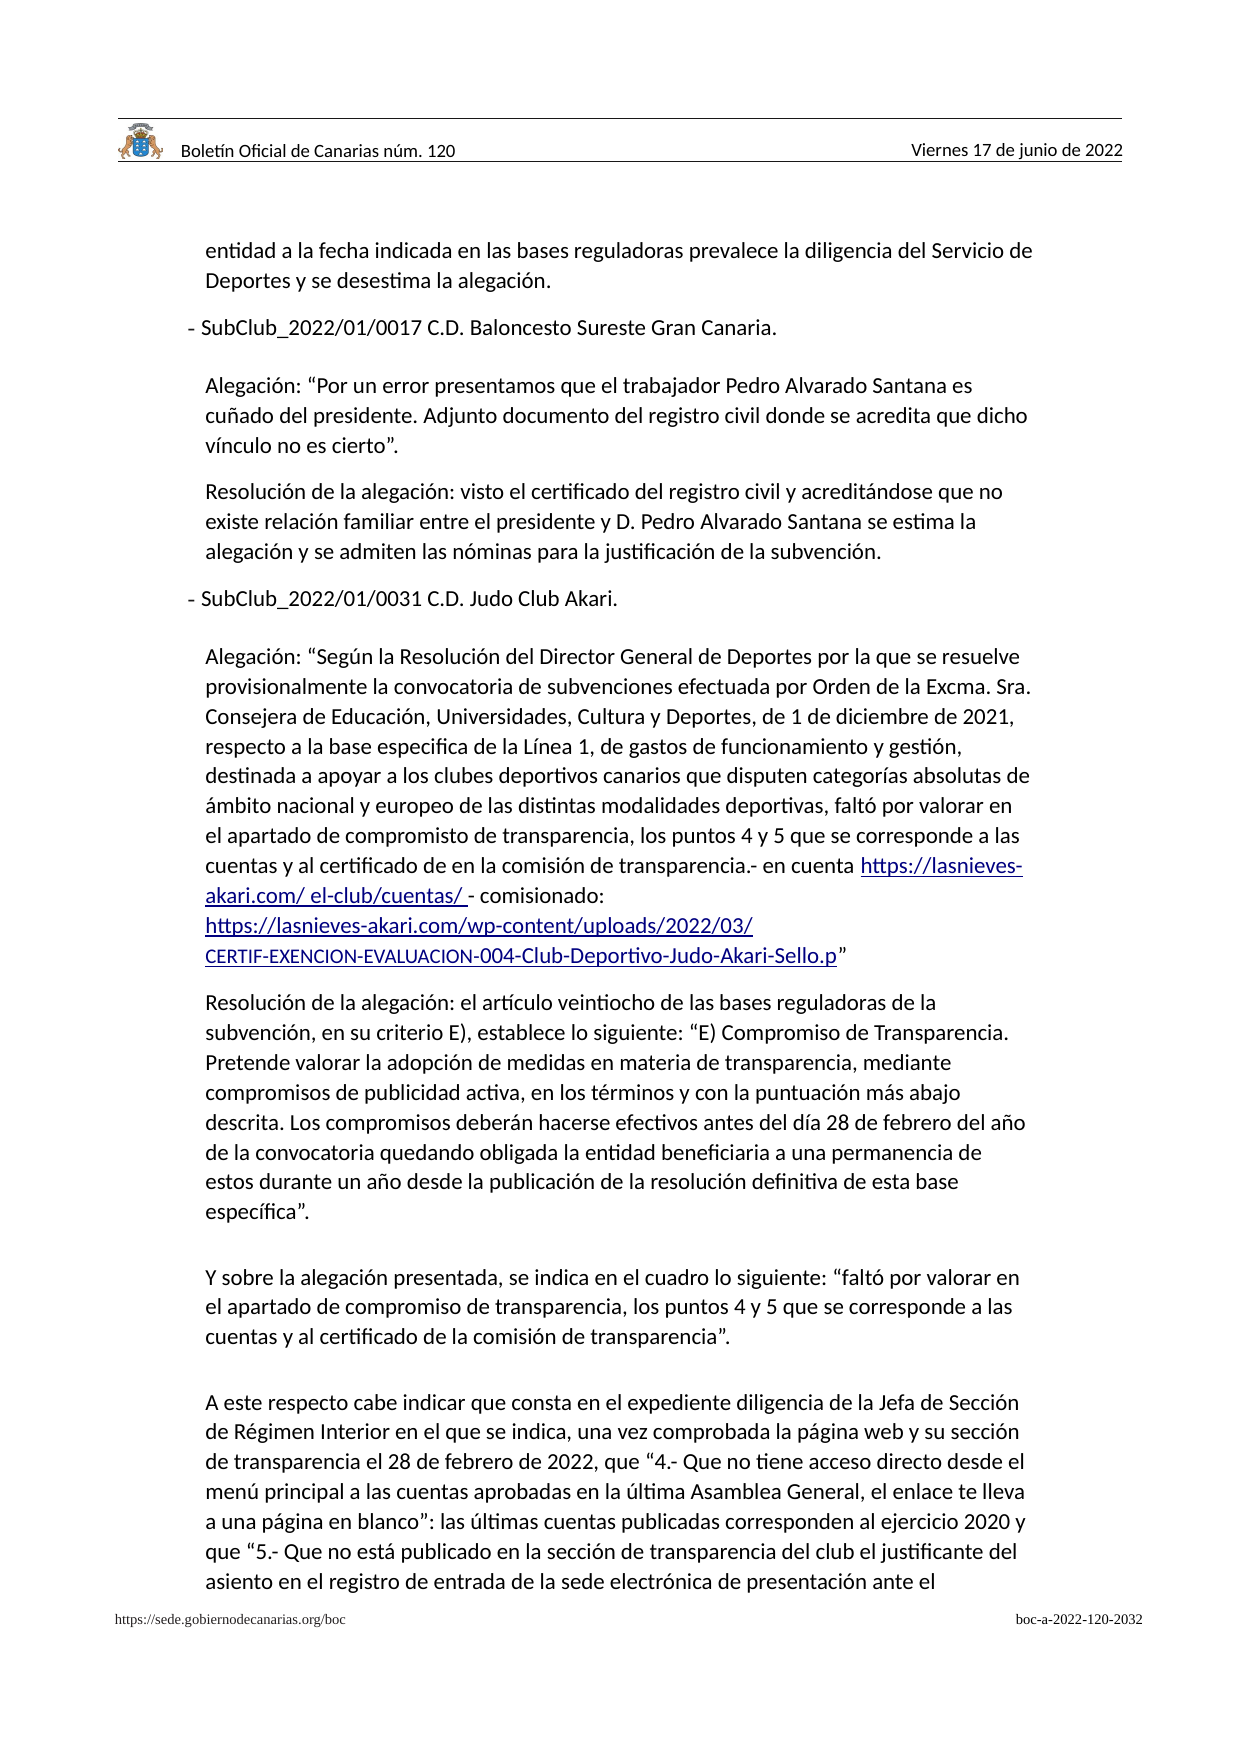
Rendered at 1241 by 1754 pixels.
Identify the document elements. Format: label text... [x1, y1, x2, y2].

text Alegación: “Por un error presentamos que el trabajador Pedro Alvarado Santana es cuñado del presidente. Adjunto documento del registro civil donde se acredita que dicho vínculo no es cierto”. [205, 371, 1035, 459]
text A este respecto cabe indicar que consta en el expediente diligencia de la Jefa de Sección de Régimen Interior en el que se indica, una vez comprobada la página web y su sección de transparencia el 28 de febrero de 2022, que “4.- Que no tiene acceso directo desde el menú principal a las cuentas aprobadas en la última Asamblea General, el enlace te lleva a una página en blanco”: las últimas cuentas publicadas corresponden al ejercicio 2020 y que “5.- Que no está publicado en la sección de transparencia del club el justificante del asiento en el registro de entrada de la sede electrónica de presentación ante el [205, 1388, 1035, 1595]
text Alegación: “Según la Resolución del Director General de Deportes por la que se resuelve provisionalmente la convocatoria de subvenciones efectuada por Orden de la Excma. Sra. Consejera de Educación, Universidades, Cultura y Deportes, de 1 de diciembre de 2021, respecto a la base especifica de la Línea 1, de gastos de funcionamiento y gestión, destinada a apoyar a los clubes deportivos canarios que disputen categorías absolutas de ámbito nacional y europeo de las distintas modalidades deportivas, faltó por valorar en el apartado de compromisto de transparencia, los puntos 4 y 5 que se corresponde a las cuentas y al certificado de en la comisión de transparencia.- en cuenta https://lasnieves-akari.com/ el-club/cuentas/ - comisionado: https://lasnieves-akari.com/wp-content/uploads/2022/03/ [205, 642, 1035, 939]
text Resolución de la alegación: visto el certificado del registro civil y acreditándose que no existe relación familiar entre el presidente y D. Pedro Alvarado Santana se estima la alegación y se admiten las nóminas para la justificación de la subvención. [205, 477, 1035, 565]
list SubClub_2022/01/0017 C.D. Baloncesto Sureste Gran Canaria. [187, 313, 1035, 341]
text CERTIF-EXENCION-EVALUACION-004-Club-Deportivo-Judo-Akari-Sello.p” [205, 942, 1035, 969]
list SubClub_2022/01/0031 C.D. Judo Club Akari. [187, 584, 1035, 612]
text Y sobre la alegación presentada, se indica en el cuadro lo siguiente: “faltó por valorar en el apartado de compromiso de transparencia, los puntos 4 y 5 que se corresponde a las cuentas y al certificado de la comisión de transparencia”. [205, 1263, 1035, 1350]
text entidad a la fecha indicada en las bases reguladoras prevalece la diligencia del Servicio de Deportes y se desestima la alegación. [205, 236, 1035, 294]
text Resolución de la alegación: el artículo veintiocho de las bases reguladoras de la subvención, en su criterio E), establece lo siguiente: “E) Compromiso de Transparencia. Pretende valorar la adopción de medidas en materia de transparencia, mediante compromisos de publicidad activa, en los términos y con la puntuación más abajo descrita. Los compromisos deberán hacerse efectivos antes del día 28 de febrero del año de la convocatoria quedando obligada la entidad beneficiaria a una permanencia de estos durante un año desde la publicación de la resolución definitiva de esta base específica”. [205, 988, 1035, 1225]
